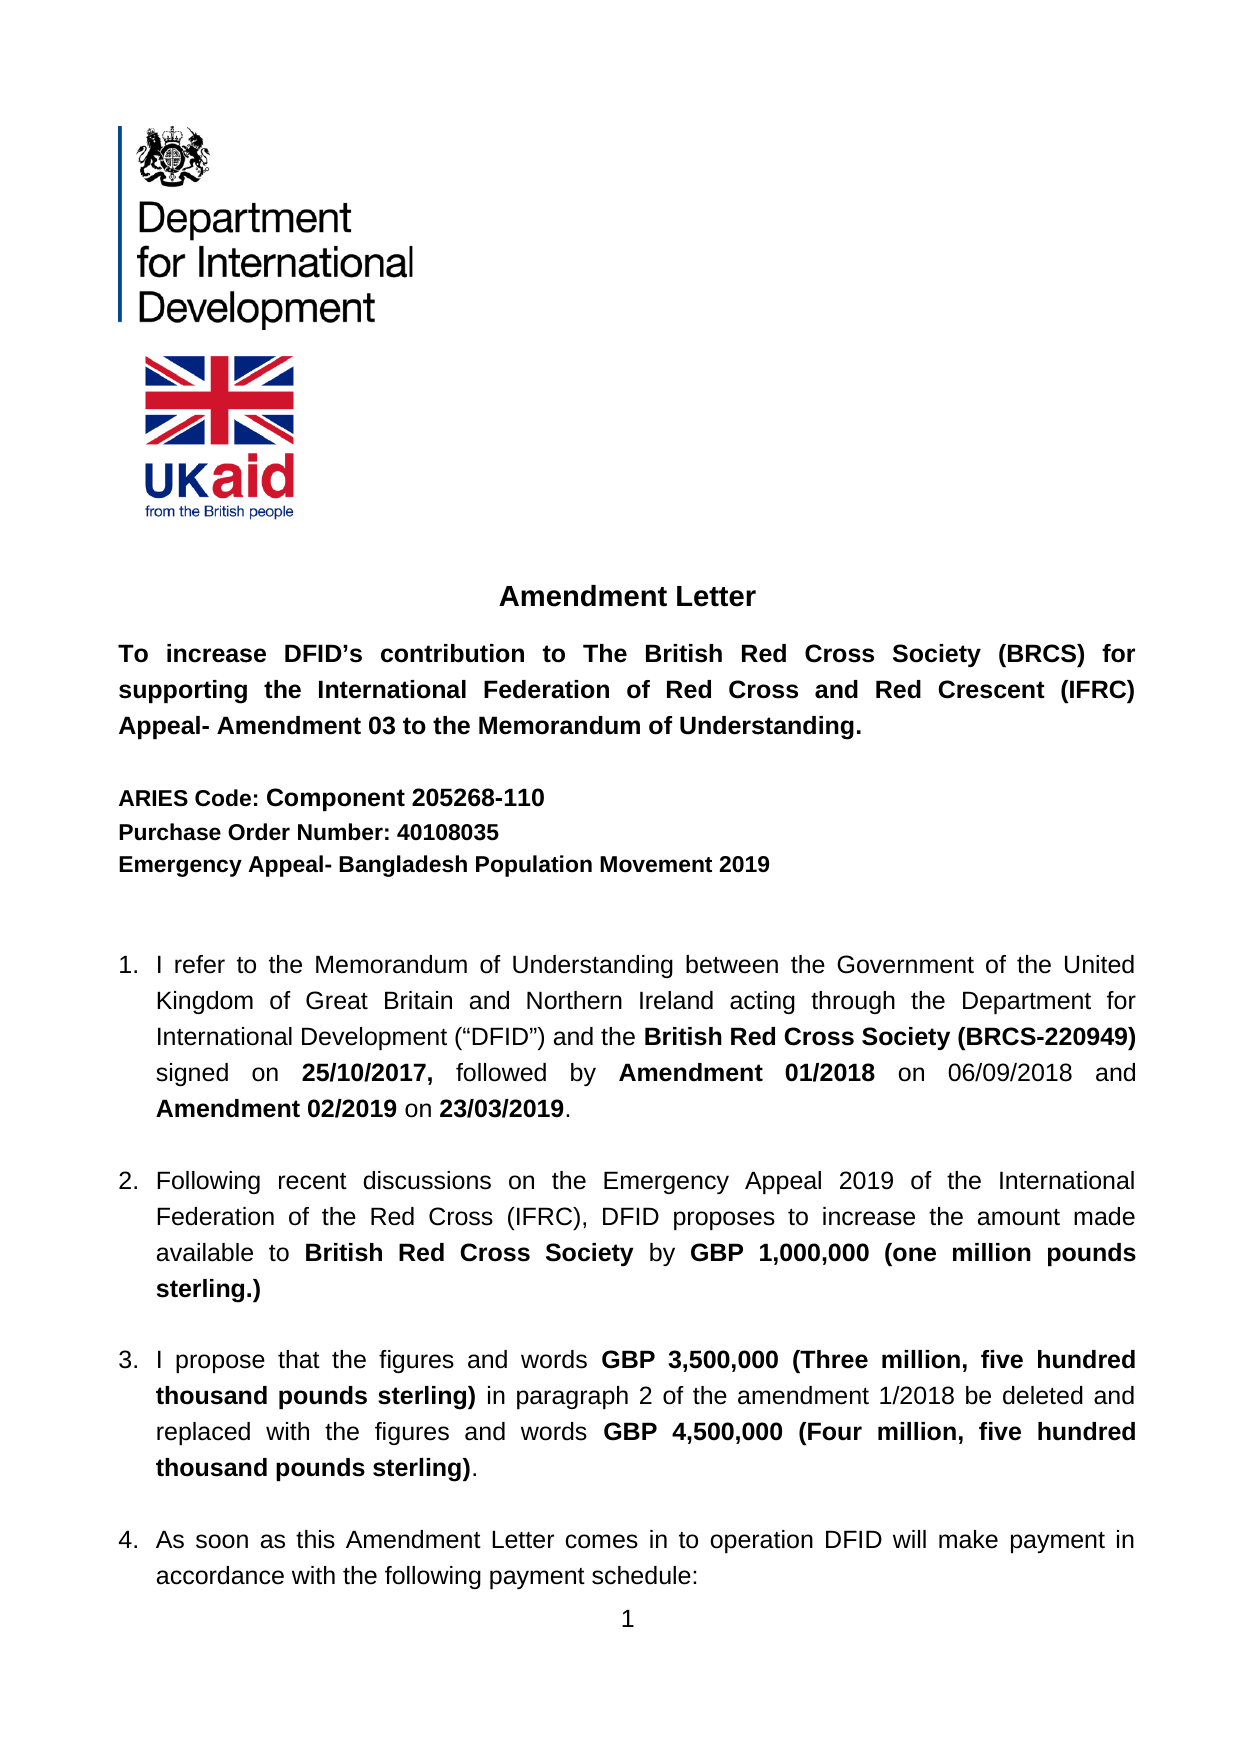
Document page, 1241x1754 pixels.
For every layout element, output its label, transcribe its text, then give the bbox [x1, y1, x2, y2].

text To increase DFID’s contribution to The British Red Cross Society (BRCS) for supporting the International Federation of Red Cross and Red Crescent (IFRC) Appeal- Amendment 03 to the Memorandum of Understanding. [118, 639, 1137, 739]
list As soon as this Amendment Letter comes in to operation DFID will make payment in accordance with the following payment schedule: [118, 1525, 1137, 1590]
text ARIES Code: Component 205268-110 [118, 782, 1137, 811]
list I propose that the figures and words GBP 3,500,000 (Three million, five hundred thousand pounds sterling) in paragraph 2 of the amendment 1/2018 be deleted and replaced with the figures and words GBP 4,500,000 (Four million, five hundred thousand pounds sterling). [118, 1345, 1137, 1482]
list Following recent discussions on the Emergency Appeal 2019 of the International Federation of the Red Cross (IFRC), DFID proposes to increase the amount made available to British Red Cross Society by GBP 1,000,000 (one million pounds sterling.) [118, 1166, 1137, 1302]
text Emergency Appeal- Bangladesh Population Movement 2019 [118, 851, 1137, 878]
text Amendment Letter [118, 579, 1137, 612]
text Purchase Order Number: 40108035 [118, 818, 1137, 845]
list I refer to the Memorandum of Understanding between the Government of the United Kingdom of Great Britain and Northern Ireland acting through the Department for International Development (“DFID”) and the British Red Cross Society (BRCS-220949) signed on 25/10/2017, followed by Amendment 01/2018 on 06/09/2018 and Amendment 02/2019 on 23/03/2019. [118, 950, 1137, 1123]
